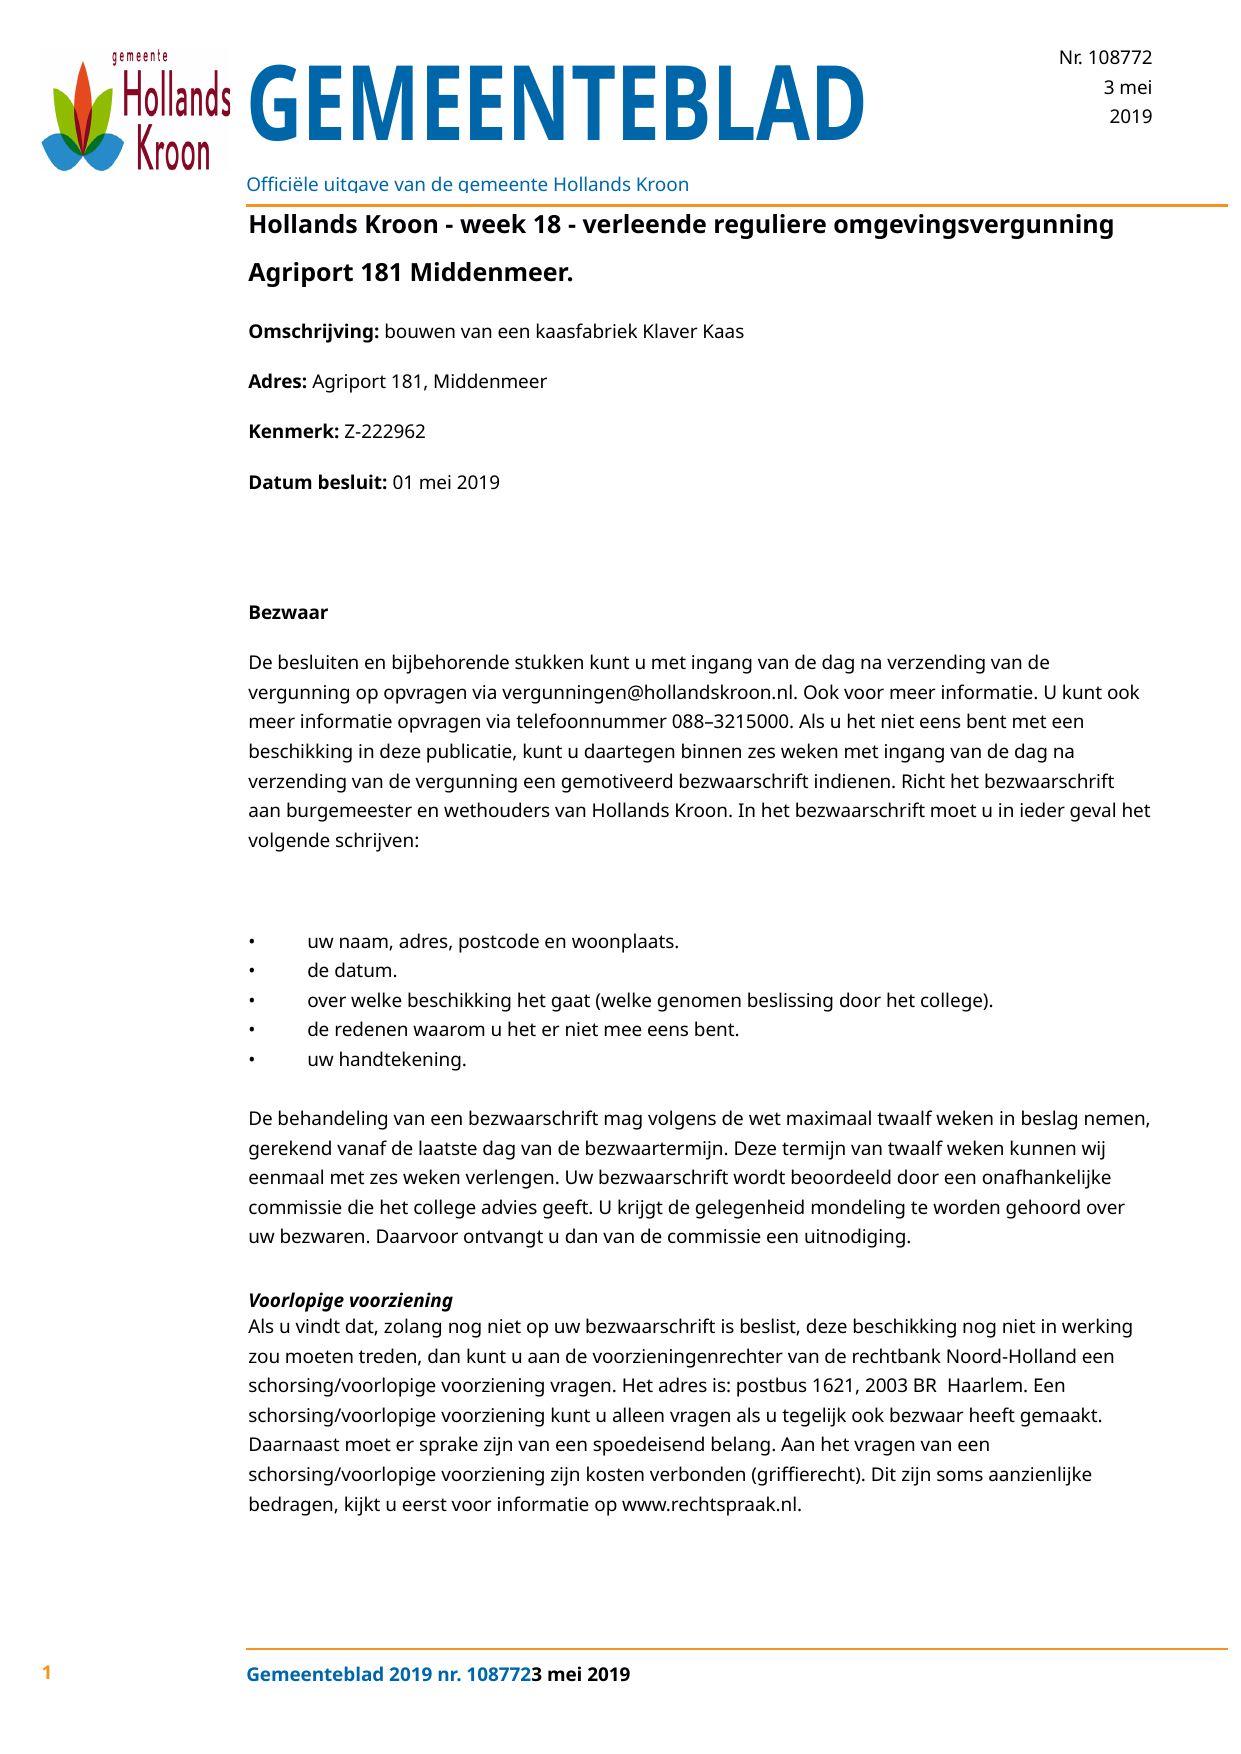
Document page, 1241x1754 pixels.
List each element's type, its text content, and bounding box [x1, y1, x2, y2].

text De besluiten en bijbehorende stukken kunt u met ingang van de dag na verzending van de vergunning op opvragen via vergunningen@hollandskroon.nl. Ook voor meer informatie. U kunt ook meer informatie opvragen via telefoonnummer 088–3215000. Als u het niet eens bent met een beschikking in deze publicatie, kunt u daartegen binnen zes weken met ingang van de dag na verzending van de vergunning een gemotiveerd bezwaarschrift indienen. Richt het bezwaarschrift aan burgemeester en wethouders van Hollands Kroon. In het bezwaarschrift moet u in ieder geval het volgende schrijven: [248, 649, 1152, 853]
list de datum. [248, 957, 1152, 983]
text Omschrijving: bouwen van een kaasfabriek Klaver Kaas [248, 318, 1152, 344]
table_header [700, 469, 1152, 495]
table_header Datum besluit: 01 mei 2019 [248, 469, 700, 495]
text Als u vindt dat, zolang nog niet op uw bezwaarschrift is beslist, deze beschikking nog niet in werking zou moeten treden, dan kunt u aan de voorzieningenrechter van de rechtbank Noord-Holland een schorsing/voorlopige voorziening vragen. Het adres is: postbus 1621, 2003 BR Haarlem. Een schorsing/voorlopige voorziening kunt u alleen vragen als u tegelijk ook bezwaar heeft gemaakt. Daarnaast moet er sprake zijn van een spoedeisend belang. Aan het vragen van een schorsing/voorlopige voorziening zijn kosten verbonden (griffierecht). Dit zijn soms aanzienlijke bedragen, kijkt u eerst voor informatie op www.rechtspraak.nl. [248, 1313, 1152, 1517]
list uw naam, adres, postcode en woonplaats. [248, 928, 1152, 953]
list over welke beschikking het gaat (welke genomen beslissing door het college). [248, 987, 1152, 1013]
picture [41, 47, 231, 172]
text Voorlopige voorziening [248, 1288, 1152, 1313]
text Bezwaar [248, 599, 1152, 625]
text Kenmerk: Z-222962 [248, 419, 1152, 444]
list de redenen waarom u het er niet mee eens bent. [248, 1017, 1152, 1042]
text De behandeling van een bezwaarschrift mag volgens de wet maximaal twaalf weken in beslag nemen, gerekend vanaf de laatste dag van de bezwaartermijn. Deze termijn van twaalf weken kunnen wij eenmaal met zes weken verlengen. Uw bezwaarschrift wordt beoordeeld door een onafhankelijke commissie die het college advies geeft. U krijgt de gelegenheid mondeling te worden gehoord over uw bezwaren. Daarvoor ontvangt u dan van de commissie een uitnodiging. [248, 1105, 1152, 1249]
text Hollands Kroon - week 18 - verleende reguliere omgevingsvergunning Agriport 181 Middenmeer. [248, 207, 1152, 288]
list uw handtekening. [248, 1046, 1152, 1072]
text Adres: Agriport 181, Middenmeer [248, 368, 1152, 394]
